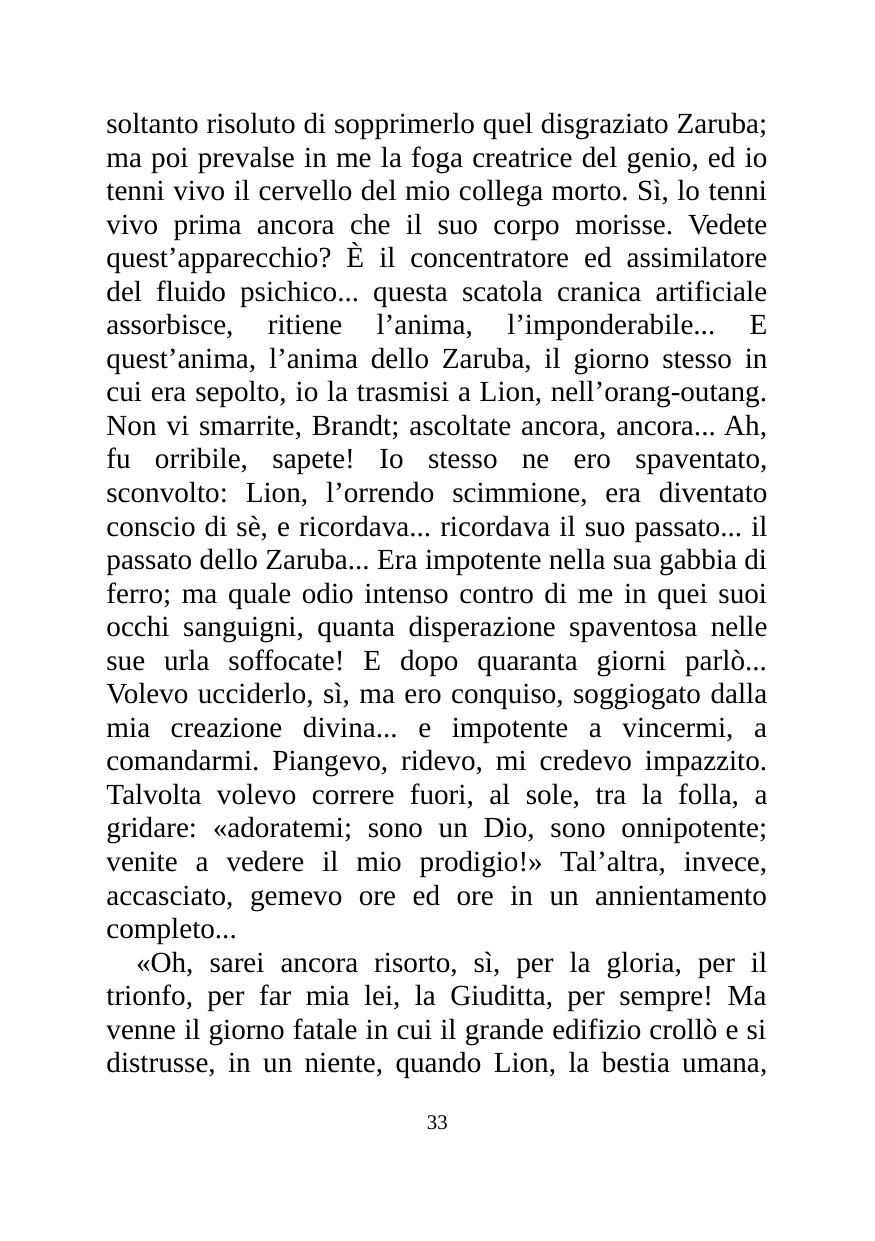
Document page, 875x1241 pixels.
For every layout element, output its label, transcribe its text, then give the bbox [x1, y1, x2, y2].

text soltanto risoluto di sopprimerlo quel disgraziato Zaruba; ma poi prevalse in me la foga creatrice del genio, ed io tenni vivo il cervello del mio collega morto. Sì, lo tenni vivo prima ancora che il suo corpo morisse. Vedete quest’apparecchio? È il concentratore ed assimilatore del fluido psichico... questa scatola cranica artificiale assorbisce, ritiene l’anima, l’imponderabile... E quest’anima, l’anima dello Zaruba, il giorno stesso in cui era sepolto, io la trasmisi a Lion, nell’orang-outang. Non vi smarrite, Brandt; ascoltate ancora, ancora... Ah, fu orribile, sapete! Io stesso ne ero spaventato, sconvolto: Lion, l’orrendo scimmione, era diventato conscio di sè, e ricordava... ricordava il suo passato... il passato dello Zaruba... Era impotente nella sua gabbia di ferro; ma quale odio intenso contro di me in quei suoi occhi sanguigni, quanta disperazione spaventosa nelle sue urla soffocate! E dopo quaranta giorni parlò... Volevo ucciderlo, sì, ma ero conquiso, soggiogato dalla mia creazione divina... e impotente a vincermi, a comandarmi. Piangevo, ridevo, mi credevo impazzito. Talvolta volevo correre fuori, al sole, tra la folla, a gridare: «adoratemi; sono un Dio, sono onnipotente; venite a vedere il mio prodigio!» Tal’altra, invece, accasciato, gemevo ore ed ore in un annientamento completo... [106, 106, 768, 945]
text «Oh, sarei ancora risorto, sì, per la gloria, per il trionfo, per far mia lei, la Giuditta, per sempre! Ma venne il giorno fatale in cui il grande edifizio crollò e si distrusse, in un niente, quando Lion, la bestia umana, [106, 945, 768, 1079]
